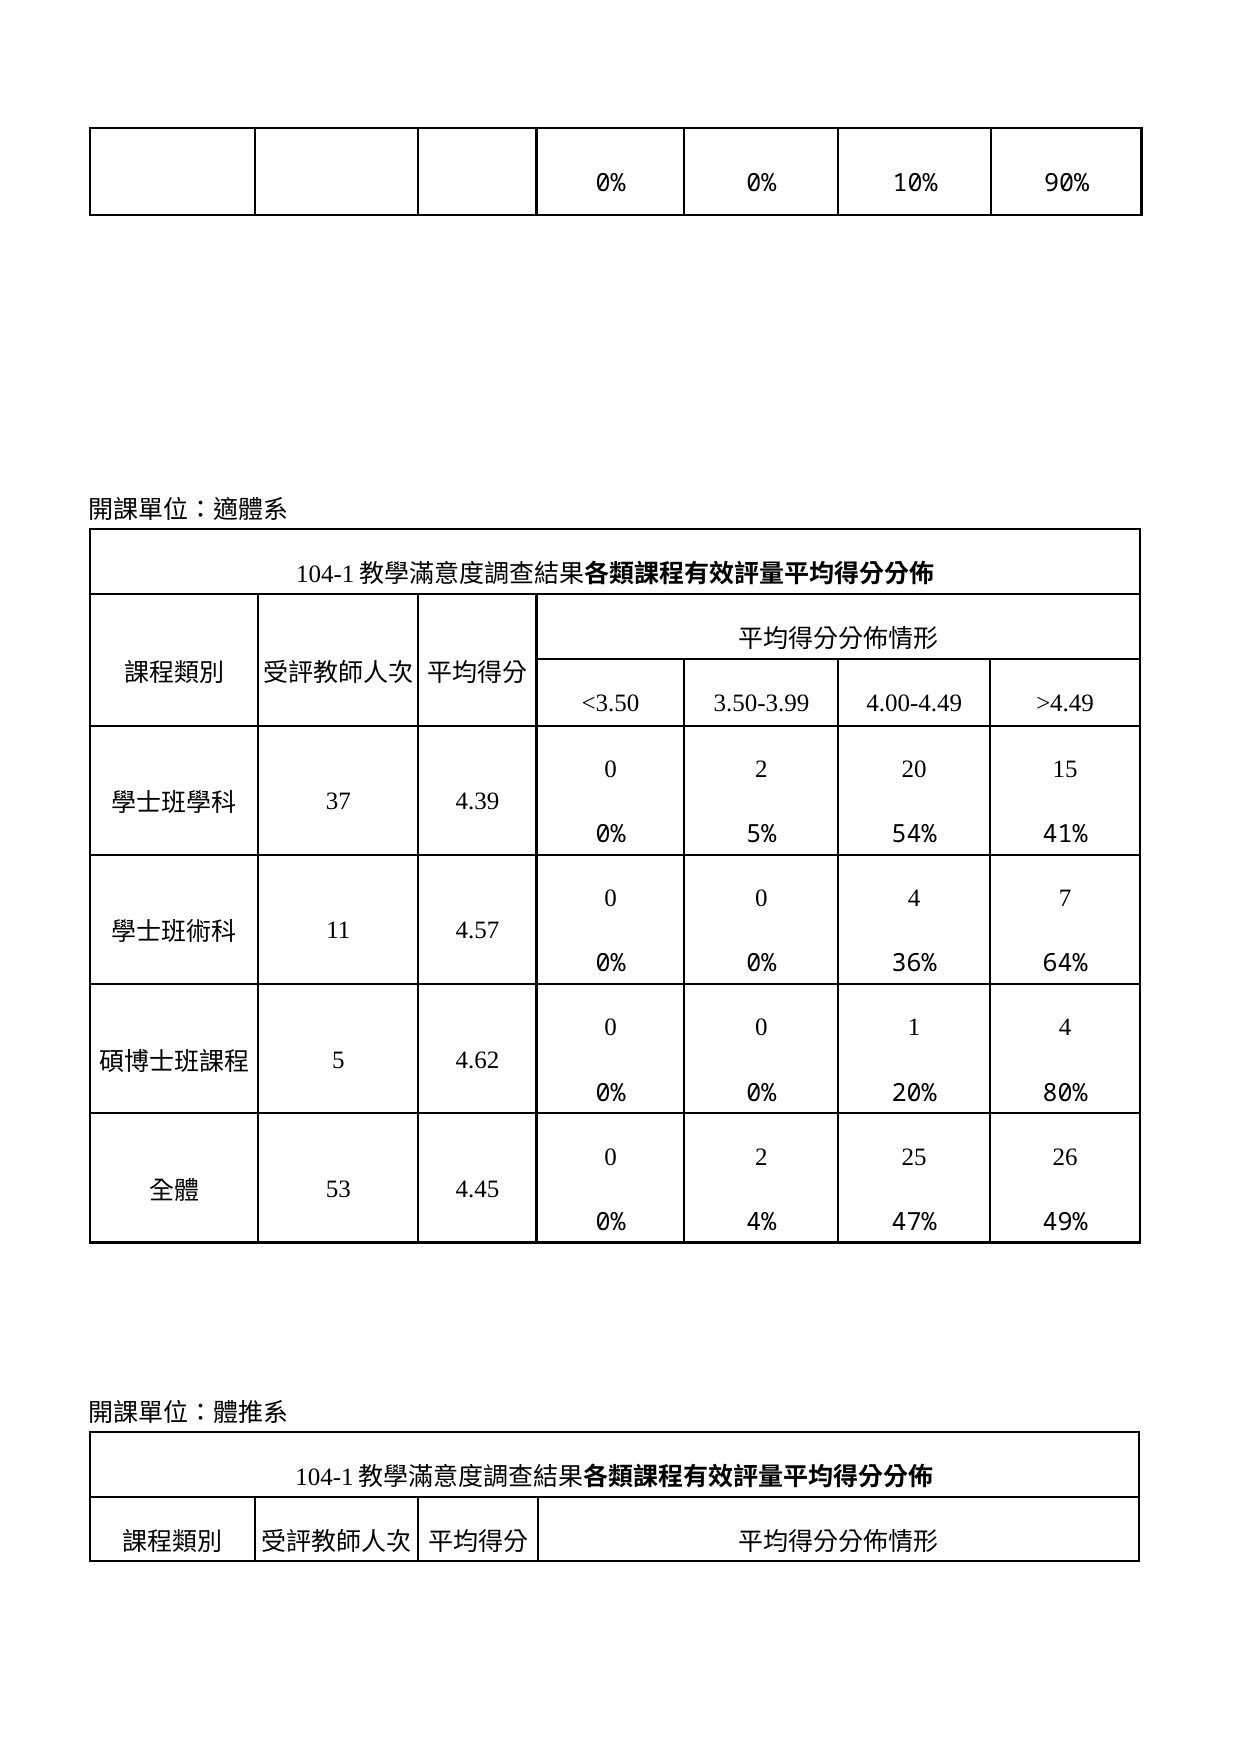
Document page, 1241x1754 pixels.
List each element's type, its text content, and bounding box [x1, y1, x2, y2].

table_cell 64% [991, 919, 1139, 983]
table_cell 碩博士班課程 [91, 985, 257, 1112]
table_cell >4.49 [991, 660, 1139, 725]
table_cell [419, 129, 535, 214]
table_cell 0 [538, 1114, 683, 1177]
table_cell 0% [538, 1048, 683, 1112]
table_cell 36% [839, 919, 989, 983]
table_cell 20% [839, 1048, 989, 1112]
table_cell 0 [685, 985, 837, 1048]
table_cell 10% [839, 129, 990, 214]
table_cell 課程類別 [91, 1498, 254, 1560]
table_cell 4 [991, 985, 1139, 1048]
table_cell 47% [839, 1177, 989, 1241]
table_cell 全體 [91, 1114, 257, 1241]
table_cell 0 [538, 985, 683, 1048]
table_cell [256, 129, 417, 214]
table_cell 41% [991, 789, 1139, 854]
table_cell 5 [259, 985, 417, 1112]
table_cell 15 [991, 727, 1139, 789]
table_cell 3.50-3.99 [685, 660, 837, 725]
table_cell 平均得分分佈情形 [539, 1498, 1138, 1560]
table_cell 4.00-4.49 [839, 660, 989, 725]
text 開課單位：體推系 [89, 1368, 1152, 1431]
table_cell 0% [685, 129, 837, 214]
table_cell <3.50 [538, 660, 683, 725]
table_cell 4 [839, 856, 989, 918]
table_cell 0% [538, 789, 683, 854]
table_cell 受評教師人次 [256, 1498, 417, 1560]
table_cell 0% [685, 919, 837, 983]
table_cell 0% [538, 129, 683, 214]
table_cell 4.57 [419, 856, 535, 983]
table_cell 0 [538, 727, 683, 789]
table_header 104-1教學滿意度調查結果各類課程有效評量平均得分分佈 [91, 1433, 1138, 1496]
table_cell 1 [839, 985, 989, 1048]
table_cell 學士班學科 [91, 727, 257, 854]
table_cell 2 [685, 727, 837, 789]
table_cell 26 [991, 1114, 1139, 1177]
table_cell 2 [685, 1114, 837, 1177]
table_cell 54% [839, 789, 989, 854]
table_cell 平均得分分佈情形 [538, 595, 1139, 657]
table_cell 0% [685, 1048, 837, 1112]
table_cell 平均得分 [419, 595, 535, 725]
table_cell 80% [991, 1048, 1139, 1112]
table_cell 學士班術科 [91, 856, 257, 983]
table_cell 25 [839, 1114, 989, 1177]
table_cell 課程類別 [91, 595, 257, 725]
table_cell 0 [685, 856, 837, 918]
table_cell 平均得分 [419, 1498, 537, 1560]
table_cell 7 [991, 856, 1139, 918]
table_cell 37 [259, 727, 417, 854]
table_cell [91, 129, 254, 214]
table_cell 4.45 [419, 1114, 535, 1241]
table_cell 20 [839, 727, 989, 789]
text 開課單位：適體系 [89, 466, 1152, 528]
table_cell 0% [538, 1177, 683, 1241]
table_cell 49% [991, 1177, 1139, 1241]
table_cell 4% [685, 1177, 837, 1241]
table_cell 4.62 [419, 985, 535, 1112]
table_cell 11 [259, 856, 417, 983]
table_cell 90% [992, 129, 1140, 214]
table_header 104-1教學滿意度調查結果各類課程有效評量平均得分分佈 [91, 530, 1139, 593]
table_cell 0 [538, 856, 683, 918]
table_cell 0% [538, 919, 683, 983]
table_cell 53 [259, 1114, 417, 1241]
table_cell 4.39 [419, 727, 535, 854]
table_cell 受評教師人次 [259, 595, 417, 725]
table_cell 5% [685, 789, 837, 854]
